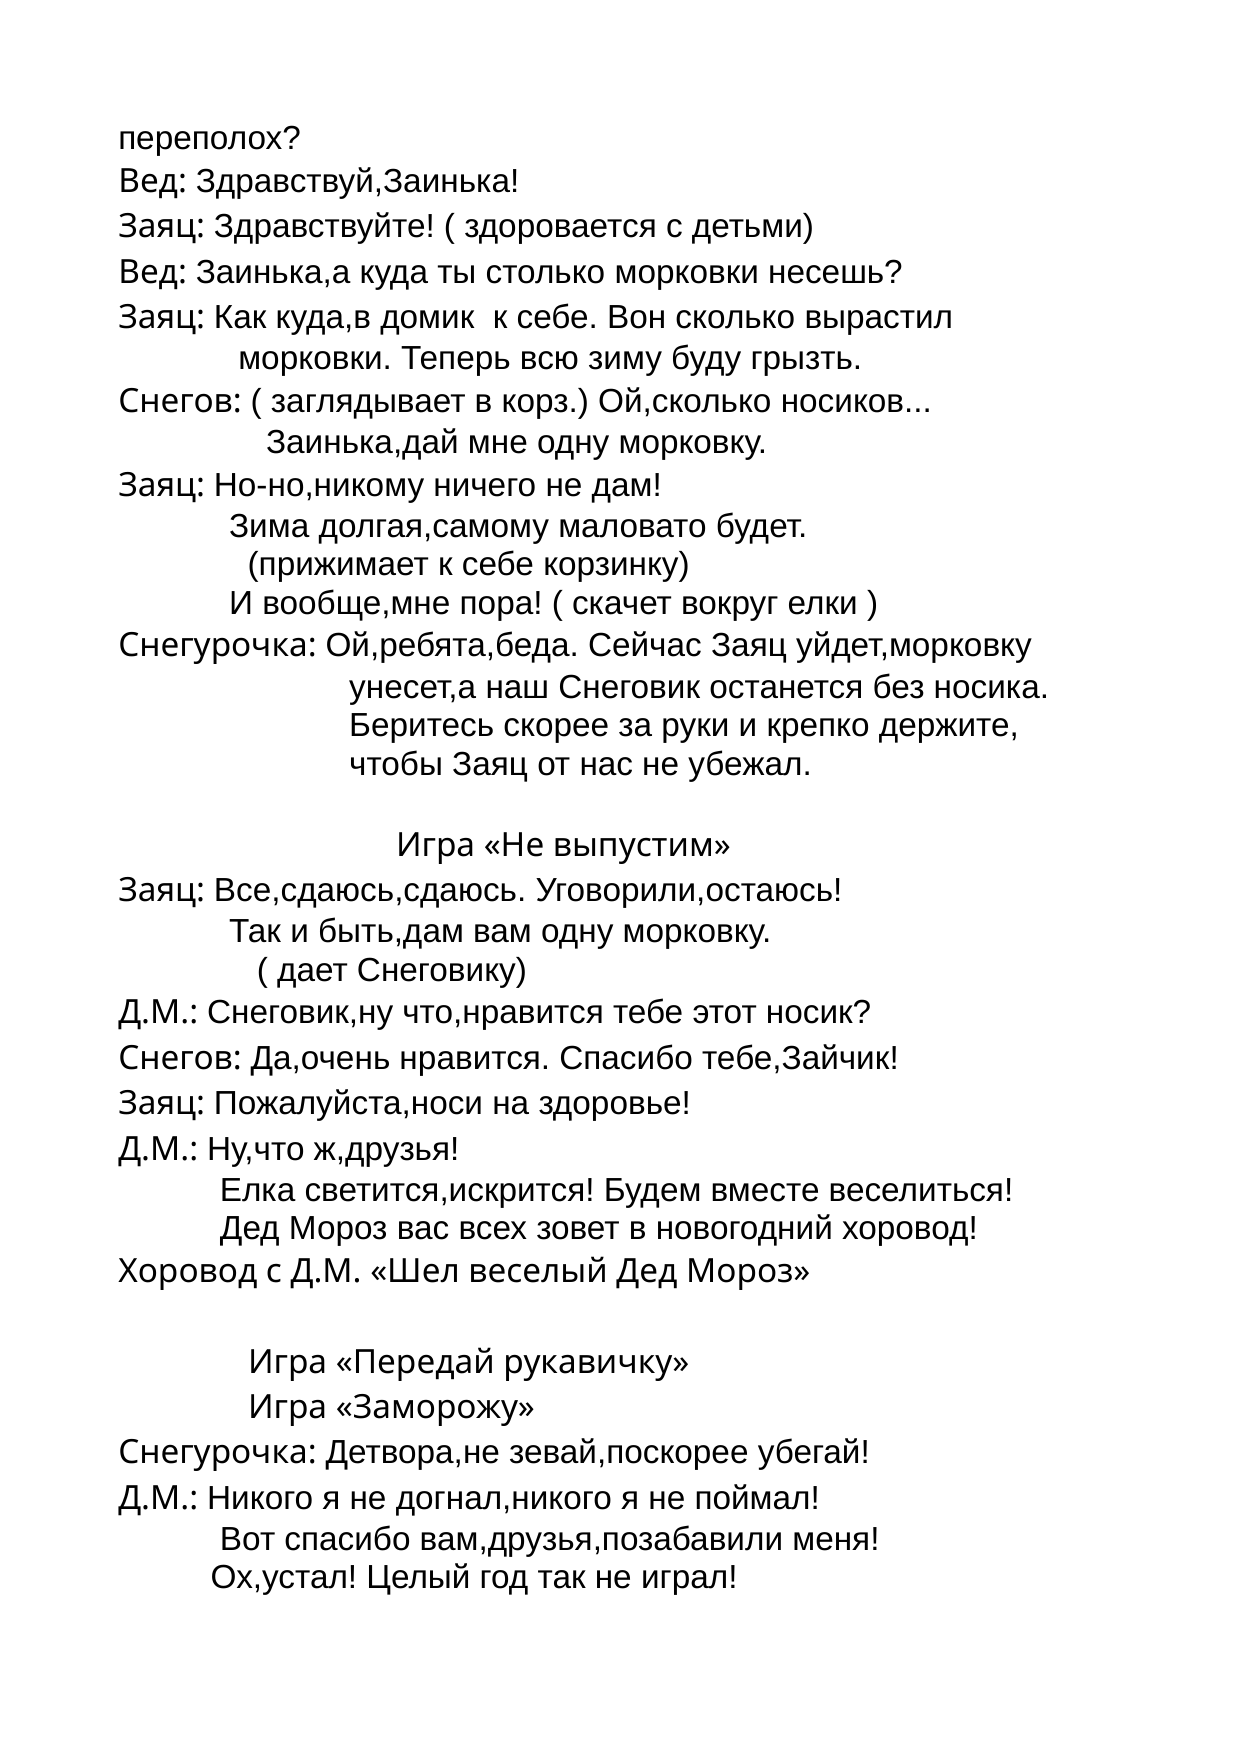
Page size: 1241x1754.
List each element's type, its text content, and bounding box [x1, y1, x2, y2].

text переполох? Вед: Здравствуй,Заинька! Заяц: Здравствуйте! ( здоровается с детьми) Вед: Заинька,а куда ты столько морковки несешь? Заяц: Как куда,в домик к себе. Вон сколько вырастил морковки. Теперь всю зиму буду грызть. Снегов: ( заглядывает в корз.) Ой,сколько носиков... Заинька,дай мне одну морковку. Заяц: Но-но,никому ничего не дам! Зима долгая,самому маловато будет. (прижимает к себе корзинку) И вообще,мне пора! ( скачет вокруг елки ) Снегурочка: Ой,ребята,беда. Сейчас Заяц уйдет,морковку унесет,а наш Снеговик останется без носика. Беритесь скорее за руки и крепко держите, чтобы Заяц от нас не убежал. [118, 118, 1122, 782]
text Игра «Передай рукавичку» Игра «Заморожу» Снегурочка: Детвора,не зевай,поскорее убегай! Д.М.: Никого я не догнал,никого я не поймал! Вот спасибо вам,друзья,позабавили меня! Ох,устал! Целый год так не играл! [118, 1292, 1122, 1596]
text Игра «Не выпустим» Заяц: Все,сдаюсь,сдаюсь. Уговорили,остаюсь! Так и быть,дам вам одну морковку. ( дает Снеговику) Д.М.: Снеговик,ну что,нравится тебе этот носик? [118, 782, 1122, 1033]
text Снегов: Да,очень нравится. Спасибо тебе,Зайчик! Заяц: Пожалуйста,носи на здоровье! Д.М.: Ну,что ж,друзья! Елка светится,искрится! Будем вместе веселиться! Дед Мороз вас всех зовет в новогодний хоровод! Хоровод с Д.М. «Шел веселый Дед Мороз» [118, 1033, 1122, 1292]
